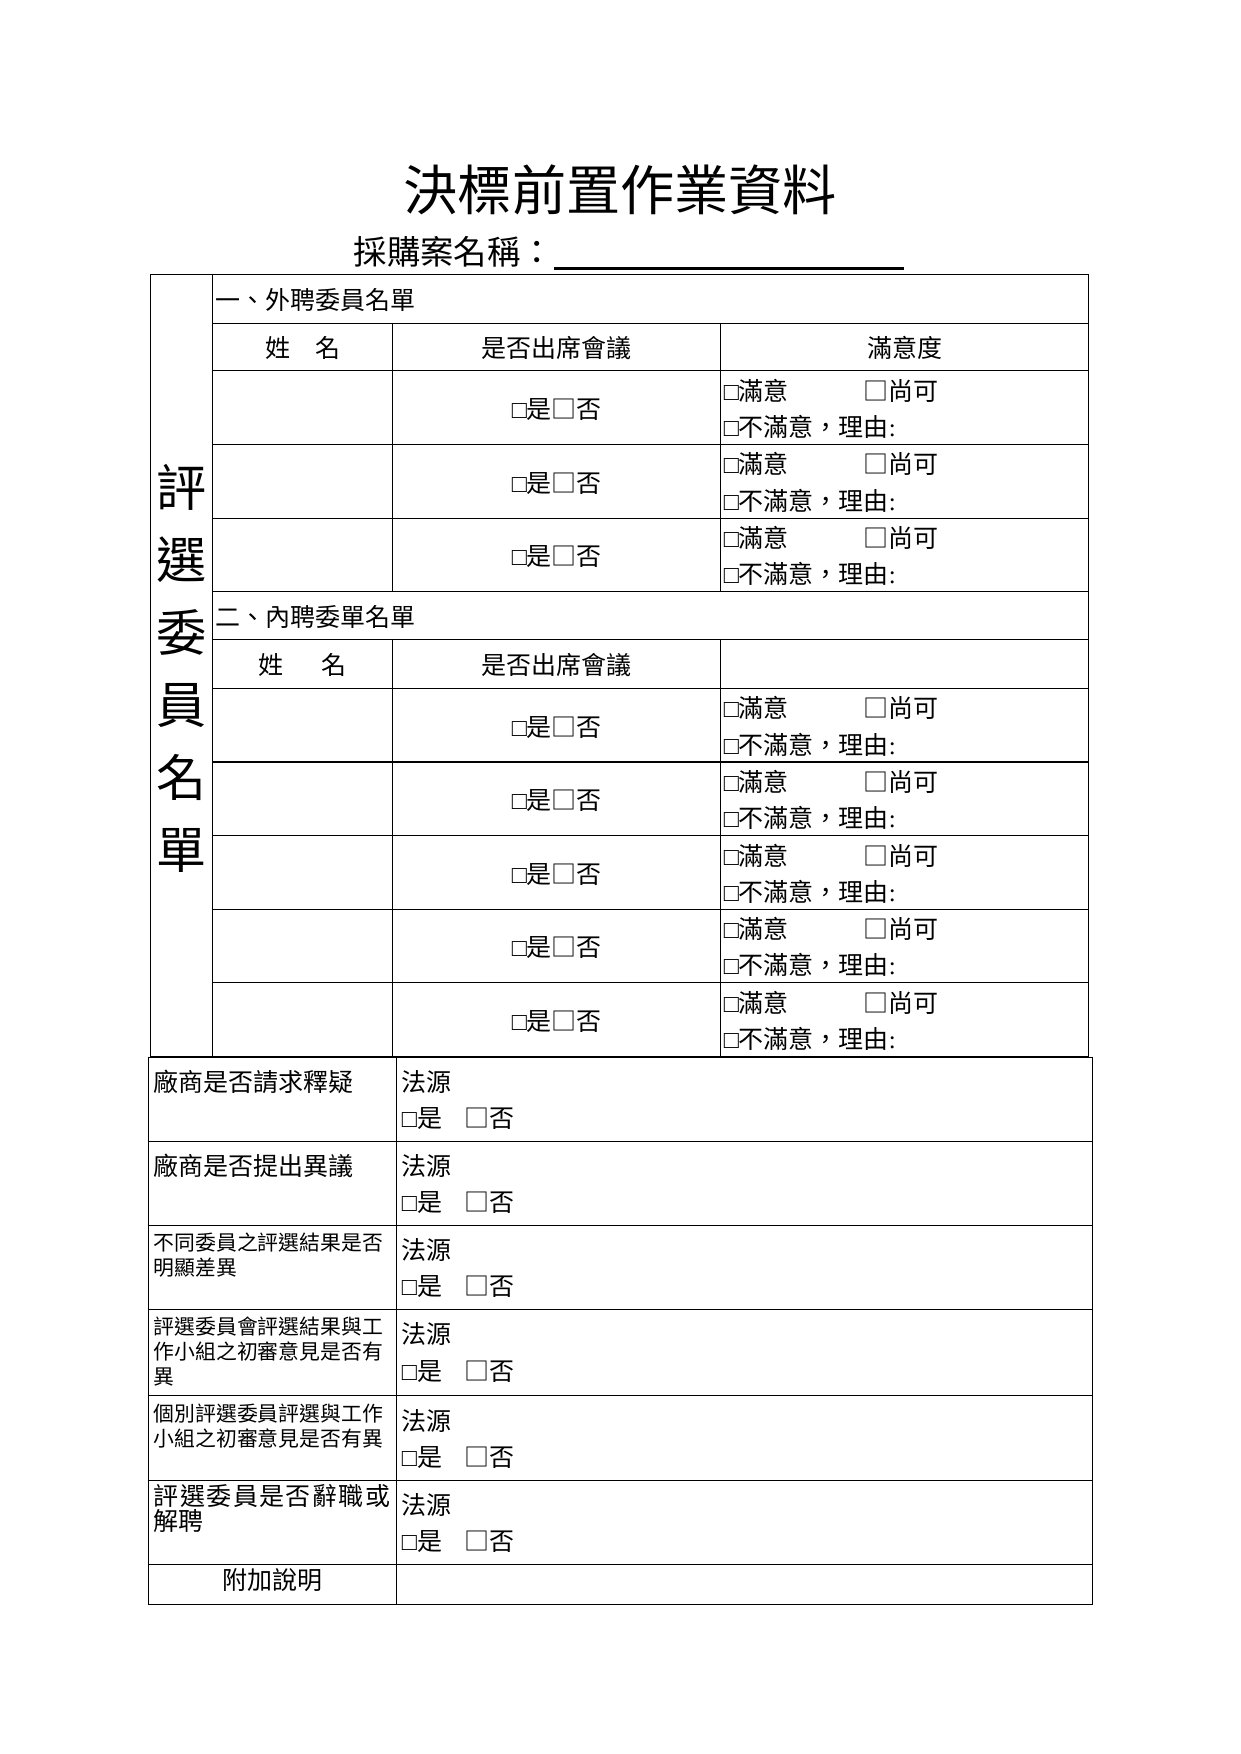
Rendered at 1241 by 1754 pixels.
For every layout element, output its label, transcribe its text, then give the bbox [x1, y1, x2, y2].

table_cell 不同委員之評選結果是否明顯差異 [149, 1226, 396, 1309]
table_cell □滿意 □尚可 □不滿意，理由: [721, 519, 1088, 591]
table_cell □是□否 [393, 371, 720, 444]
table_cell □滿意 □尚可 □不滿意，理由: [721, 371, 1088, 444]
table_header 法源 □是 □否 [397, 1058, 1092, 1141]
table_cell 法源 □是 □否 [397, 1226, 1092, 1309]
table_cell □滿意 □尚可 □不滿意，理由: [721, 983, 1088, 1056]
table_cell [213, 763, 392, 835]
table_cell 廠商是否提出異議 [149, 1142, 396, 1225]
text 採購案名稱： [148, 226, 1092, 274]
table_cell 個別評選委員評選與工作小組之初審意見是否有異 [149, 1396, 396, 1479]
table_cell □是□否 [393, 519, 720, 591]
table_header 一、外聘委員名單 [213, 275, 1088, 323]
table_cell □滿意 □尚可 □不滿意，理由: [721, 836, 1088, 908]
table_cell 姓 名 [213, 324, 392, 370]
table_cell [213, 445, 392, 517]
table_cell 滿意度 [721, 324, 1088, 370]
table_cell □是□否 [393, 689, 720, 761]
table_cell [213, 910, 392, 982]
table_cell □滿意 □尚可 □不滿意，理由: [721, 445, 1088, 517]
table_cell 評選委員是否辭職或解聘 [149, 1481, 396, 1563]
table_cell 是否出席會議 [393, 640, 720, 688]
table_cell [721, 640, 1088, 688]
table_cell 附加說明 [149, 1565, 396, 1604]
table_cell 法源 □是 □否 [397, 1481, 1092, 1563]
table_cell □是□否 [393, 445, 720, 517]
table_cell [213, 836, 392, 908]
table_header 廠商是否請求釋疑 [149, 1058, 396, 1141]
text 決標前置作業資料 [148, 148, 1092, 226]
table_cell [213, 983, 392, 1056]
table_cell 法源 □是 □否 [397, 1396, 1092, 1479]
table_cell □是□否 [393, 763, 720, 835]
table_cell 評選委員會評選結果與工作小組之初審意見是否有異 [149, 1310, 396, 1395]
table_cell 二、內聘委單名單 [213, 592, 1088, 639]
table_cell 法源 □是 □否 [397, 1142, 1092, 1225]
table_cell [397, 1565, 1092, 1604]
table_cell 是否出席會議 [393, 324, 720, 370]
table_cell □是□否 [393, 983, 720, 1056]
table_cell □是□否 [393, 910, 720, 982]
table_cell [213, 689, 392, 761]
table_cell 姓 名 [213, 640, 392, 688]
table_cell □滿意 □尚可 □不滿意，理由: [721, 689, 1088, 761]
table_cell [213, 519, 392, 591]
table_cell 法源 □是 □否 [397, 1310, 1092, 1395]
table_cell □滿意 □尚可 □不滿意，理由: [721, 910, 1088, 982]
table_cell □滿意 □尚可 □不滿意，理由: [721, 763, 1088, 835]
table_cell □是□否 [393, 836, 720, 908]
table_cell [213, 371, 392, 444]
table_header 評選委員名單 [151, 275, 212, 1056]
